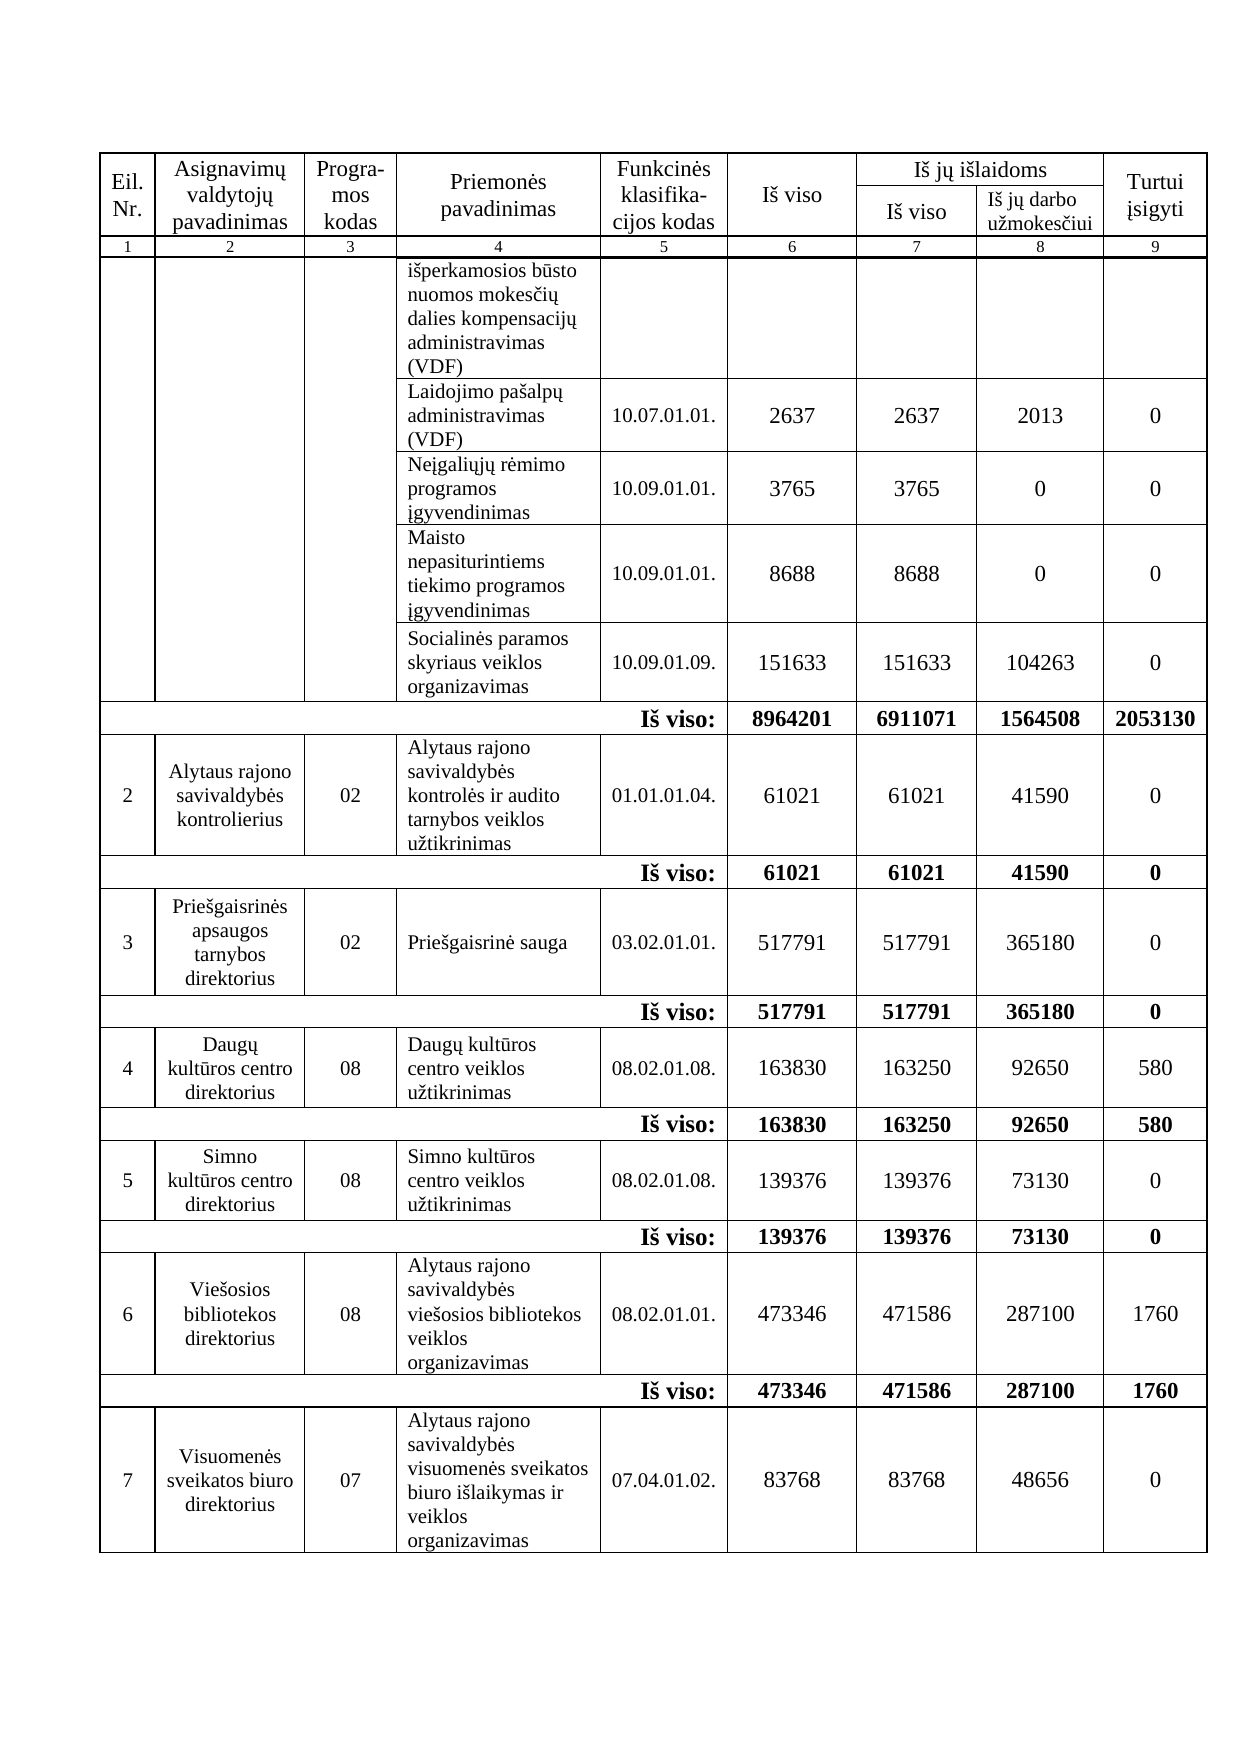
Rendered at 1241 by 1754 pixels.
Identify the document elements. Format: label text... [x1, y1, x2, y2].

table_cell 83768 [857, 1408, 976, 1552]
table_cell Daugų kultūros centro veiklos užtikrinimas [397, 1028, 600, 1107]
table_cell 8688 [728, 525, 856, 622]
table_cell 517791 [728, 996, 856, 1027]
table_cell 73130 [977, 1141, 1103, 1219]
table_cell 10.07.01.01. [601, 379, 727, 451]
table_header Eil. Nr. [101, 154, 154, 235]
table_cell 07.04.01.02. [601, 1408, 727, 1552]
table_cell 1564508 [977, 702, 1103, 734]
table_cell 08 [305, 1141, 396, 1219]
table_cell 10.09.01.09. [601, 623, 727, 701]
table_cell 0 [1104, 1141, 1206, 1219]
table_cell 5 [601, 237, 727, 256]
table_cell Iš viso: [101, 856, 727, 888]
table_cell 365180 [977, 889, 1103, 994]
table_cell Socialinės paramos skyriaus veiklos organizavimas [397, 623, 600, 701]
table_cell 2637 [857, 379, 976, 451]
table_cell 3765 [857, 452, 976, 524]
table_cell 0 [1104, 1408, 1206, 1552]
table_cell 151633 [728, 623, 856, 701]
table_cell 10.09.01.01. [601, 525, 727, 622]
table_cell 0 [977, 525, 1103, 622]
table_header Iš viso [728, 154, 856, 235]
table_cell [1104, 259, 1206, 378]
table_header Iš jų išlaidoms [857, 154, 1103, 185]
table_cell Neįgaliųjų rėmimo programos įgyvendinimas [397, 452, 600, 524]
table_cell Iš viso: [101, 1221, 727, 1252]
table_cell 61021 [857, 856, 976, 888]
table_cell 0 [1104, 996, 1206, 1027]
table_cell 0 [1104, 525, 1206, 622]
table_cell [857, 259, 976, 378]
table_cell Visuomenės sveikatos biuro direktorius [156, 1408, 304, 1552]
table_cell 0 [1104, 1221, 1206, 1252]
table_header Priemonės pavadinimas [397, 154, 600, 235]
table_cell [728, 259, 856, 378]
table_cell 07 [305, 1408, 396, 1552]
table_cell [305, 258, 396, 701]
table_cell Priešgaisrinės apsaugos tarnybos direktorius [156, 889, 304, 994]
table_cell 9 [1104, 237, 1206, 256]
table_cell [156, 258, 304, 701]
table_cell 6911071 [857, 702, 976, 734]
table_cell [101, 258, 154, 701]
table_cell 2053130 [1104, 702, 1206, 734]
table_header Asignavimų valdytojų pavadinimas [156, 154, 304, 235]
table_cell 03.02.01.01. [601, 889, 727, 994]
table_cell 08 [305, 1028, 396, 1107]
table_cell 163830 [728, 1108, 856, 1140]
table_cell 473346 [728, 1253, 856, 1374]
table_cell 8964201 [728, 702, 856, 734]
table_cell 02 [305, 735, 396, 855]
table_cell Alytaus rajono savivaldybės kontrolės ir audito tarnybos veiklos užtikrinimas [397, 735, 600, 855]
table_cell 41590 [977, 735, 1103, 855]
table_cell 517791 [857, 889, 976, 994]
table_cell 2637 [728, 379, 856, 451]
table_cell 0 [1104, 452, 1206, 524]
table_cell 517791 [857, 996, 976, 1027]
table_cell 0 [1104, 856, 1206, 888]
table_header Turtui įsigyti [1104, 154, 1206, 235]
table_cell 287100 [977, 1375, 1103, 1406]
table_cell 163250 [857, 1028, 976, 1107]
table_cell Iš jų darbo užmokesčiui [977, 186, 1103, 235]
table_cell 104263 [977, 623, 1103, 701]
table_cell Iš viso: [101, 996, 727, 1027]
table_cell 473346 [728, 1375, 856, 1406]
table_cell 471586 [857, 1253, 976, 1374]
table_cell 139376 [857, 1221, 976, 1252]
table_cell 4 [397, 237, 600, 256]
table_cell 163830 [728, 1028, 856, 1107]
table_cell 580 [1104, 1028, 1206, 1107]
table_cell Simno kultūros centro veiklos užtikrinimas [397, 1141, 600, 1219]
table_cell 08.02.01.01. [601, 1253, 727, 1374]
table_cell 0 [1104, 623, 1206, 701]
table_cell 139376 [728, 1141, 856, 1219]
table_cell 2 [156, 237, 304, 256]
table_cell 6 [728, 237, 856, 256]
table_cell 0 [977, 452, 1103, 524]
table_cell 139376 [857, 1141, 976, 1219]
table_cell Daugų kultūros centro direktorius [156, 1028, 304, 1107]
table_cell 02 [305, 889, 396, 994]
table_cell Iš viso [857, 186, 976, 235]
table_cell Iš viso: [101, 1108, 727, 1140]
table_cell 5 [101, 1141, 154, 1219]
table_cell Viešosios bibliotekos direktorius [156, 1253, 304, 1374]
table_cell 10.09.01.01. [601, 452, 727, 524]
table_cell 08 [305, 1253, 396, 1374]
table_cell 517791 [728, 889, 856, 994]
table_cell 48656 [977, 1408, 1103, 1552]
table_cell 7 [857, 237, 976, 256]
table_header Progra-mos kodas [305, 154, 396, 235]
table_cell 61021 [728, 735, 856, 855]
table_cell 0 [1104, 889, 1206, 994]
table_cell 7 [101, 1408, 154, 1552]
table_cell 3765 [728, 452, 856, 524]
table_cell 61021 [728, 856, 856, 888]
table_cell 92650 [977, 1028, 1103, 1107]
table_cell 6 [101, 1253, 154, 1374]
table_cell 3 [101, 889, 154, 994]
table_cell 580 [1104, 1108, 1206, 1140]
table_cell 1 [101, 237, 154, 256]
table_cell 41590 [977, 856, 1103, 888]
table_cell 0 [1104, 379, 1206, 451]
table_cell Laidojimo pašalpų administravimas (VDF) [397, 379, 600, 451]
table_cell 471586 [857, 1375, 976, 1406]
table_cell 1760 [1104, 1375, 1206, 1406]
table_cell 1760 [1104, 1253, 1206, 1374]
table_cell 139376 [728, 1221, 856, 1252]
table_cell [601, 259, 727, 378]
table_cell 92650 [977, 1108, 1103, 1140]
table_cell 08.02.01.08. [601, 1028, 727, 1107]
table_cell 0 [1104, 735, 1206, 855]
table_cell 2 [101, 735, 154, 855]
table_cell 61021 [857, 735, 976, 855]
table_cell 163250 [857, 1108, 976, 1140]
table_cell Alytaus rajono savivaldybės kontrolierius [156, 735, 304, 855]
table_cell Alytaus rajono savivaldybės viešosios bibliotekos veiklos organizavimas [397, 1253, 600, 1374]
table_cell 151633 [857, 623, 976, 701]
table_cell Maisto nepasiturintiems tiekimo programos įgyvendinimas [397, 525, 600, 622]
table_cell 08.02.01.08. [601, 1141, 727, 1219]
table_cell Simno kultūros centro direktorius [156, 1141, 304, 1219]
table_cell Priešgaisrinė sauga [397, 889, 600, 994]
table_cell Iš viso: [101, 1375, 727, 1406]
table_cell Alytaus rajono savivaldybės visuomenės sveikatos biuro išlaikymas ir veiklos organizavimas [397, 1408, 600, 1552]
table_cell 4 [101, 1028, 154, 1107]
table_cell 83768 [728, 1408, 856, 1552]
table_cell išperkamosios būsto nuomos mokesčių dalies kompensacijų administravimas (VDF) [397, 259, 600, 378]
table_cell [977, 259, 1103, 378]
table_cell 3 [305, 237, 396, 256]
table_cell 8688 [857, 525, 976, 622]
table_cell 287100 [977, 1253, 1103, 1374]
table_cell 01.01.01.04. [601, 735, 727, 855]
table_cell 2013 [977, 379, 1103, 451]
table_cell 8 [977, 237, 1103, 256]
table_cell 365180 [977, 996, 1103, 1027]
table_cell Iš viso: [101, 702, 727, 734]
table_header Funkcinės klasifika-cijos kodas [601, 154, 727, 235]
table_cell 73130 [977, 1221, 1103, 1252]
